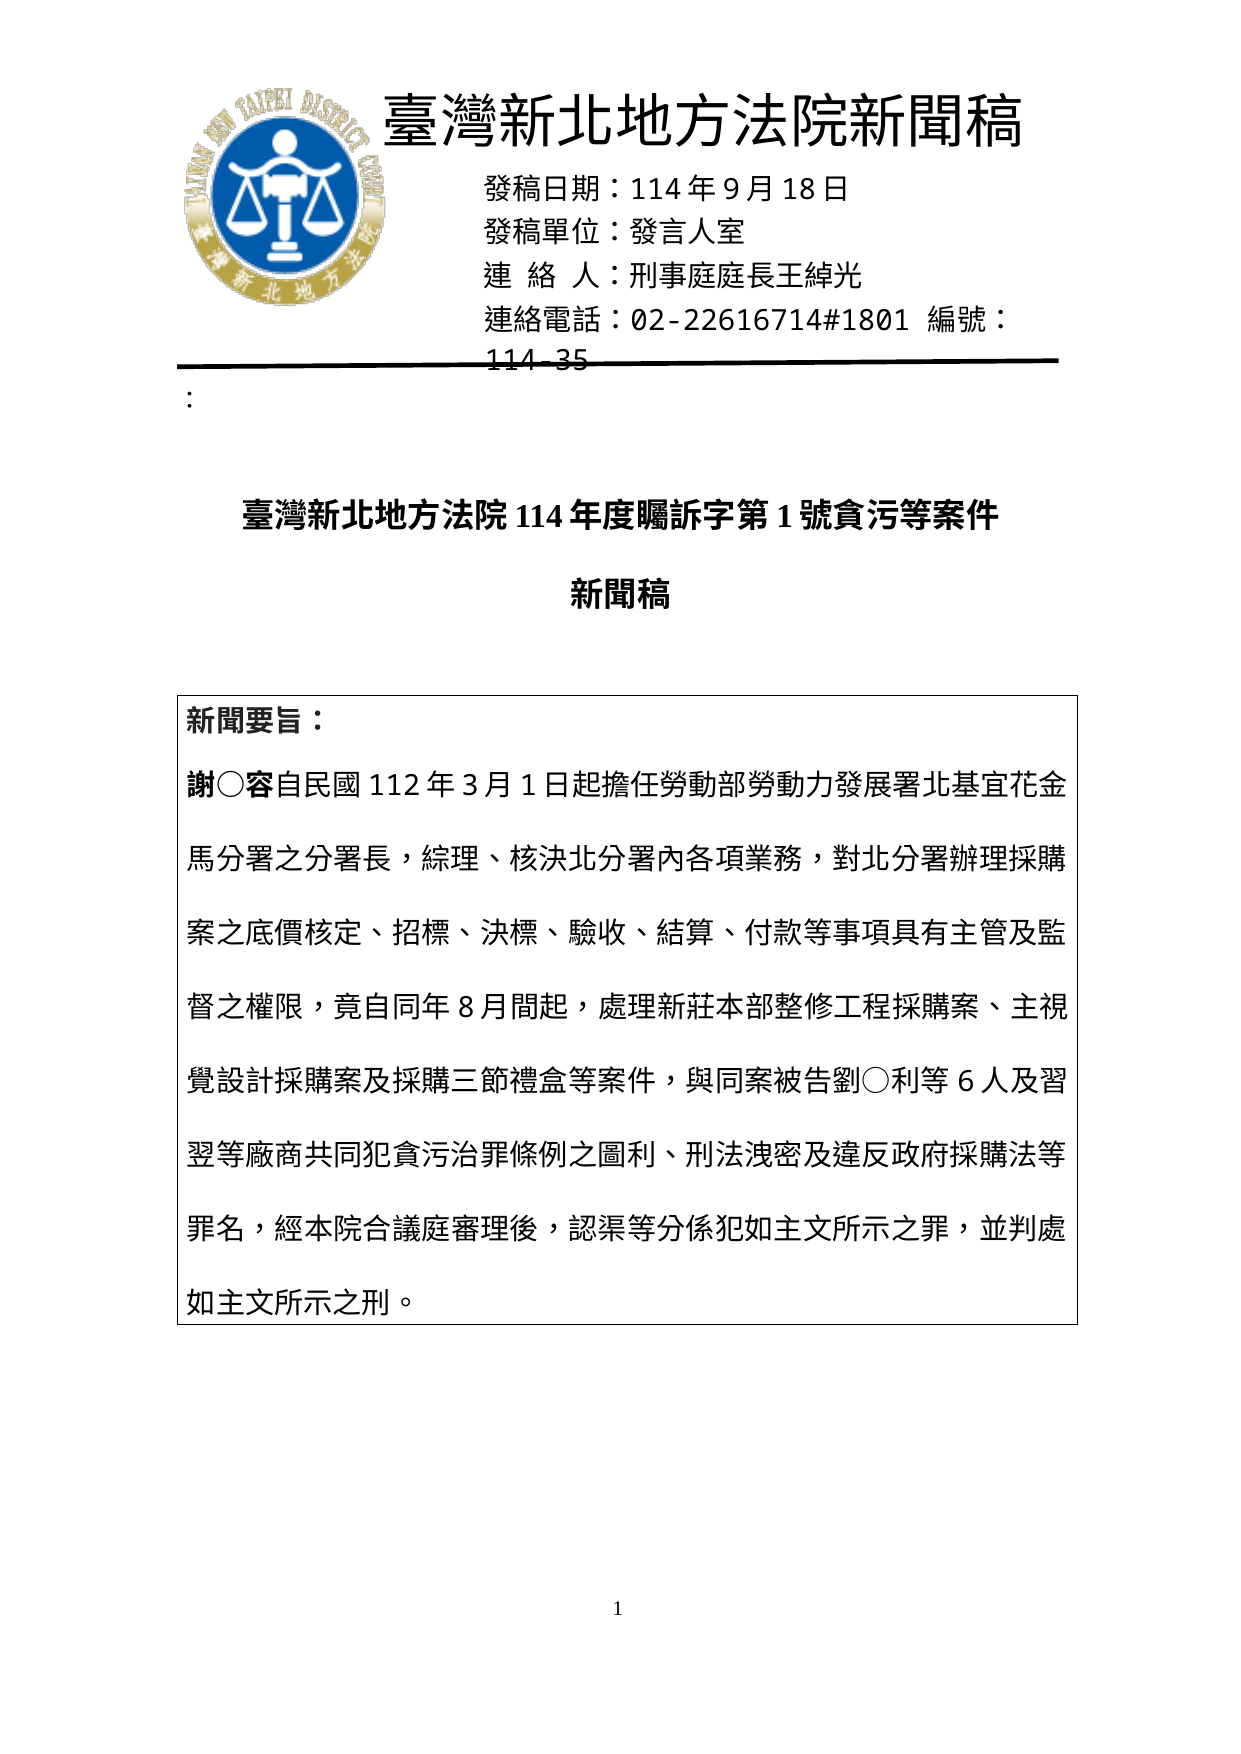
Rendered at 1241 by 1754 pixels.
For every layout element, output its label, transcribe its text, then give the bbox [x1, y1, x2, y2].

text ： [177, 380, 1078, 417]
text 發稿單位：發言人室 [483, 209, 1078, 251]
text 發稿日期：114年9月18日 [483, 165, 1078, 208]
text 新聞稿 [177, 568, 1063, 616]
text 連絡電話：02-22616714#1801 編號：114-35 [483, 296, 1078, 379]
text 新聞要旨： [178, 696, 1077, 740]
text 連 絡 人：刑事庭庭長王綽光 [483, 252, 1078, 295]
text 謝○容自民國112年3月1日起擔任勞動部勞動力發展署北基宜花金馬分署之分署長，綜理、核決北分署內各項業務，對北分署辦理採購案之底價核定、招標、決標、驗收、結算、付款等事項具有主管及監督之權限，竟自同年8月間起，處理新莊本部整修工程採購案、主視覺設計採購案及採購三節禮盒等案件，與同案被告劉○利等6人及習翌等廠商共同犯貪污治罪條例之圖利、刑法洩密及違反政府採購法等罪名，經本院合議庭審理後，認渠等分係犯如主文所示之罪，並判處如主文所示之刑。 [178, 758, 1077, 1324]
text 臺灣新北地方法院新聞稿 [177, 75, 1053, 159]
text 臺灣新北地方法院114年度矚訴字第1號貪污等案件 [177, 488, 1063, 537]
